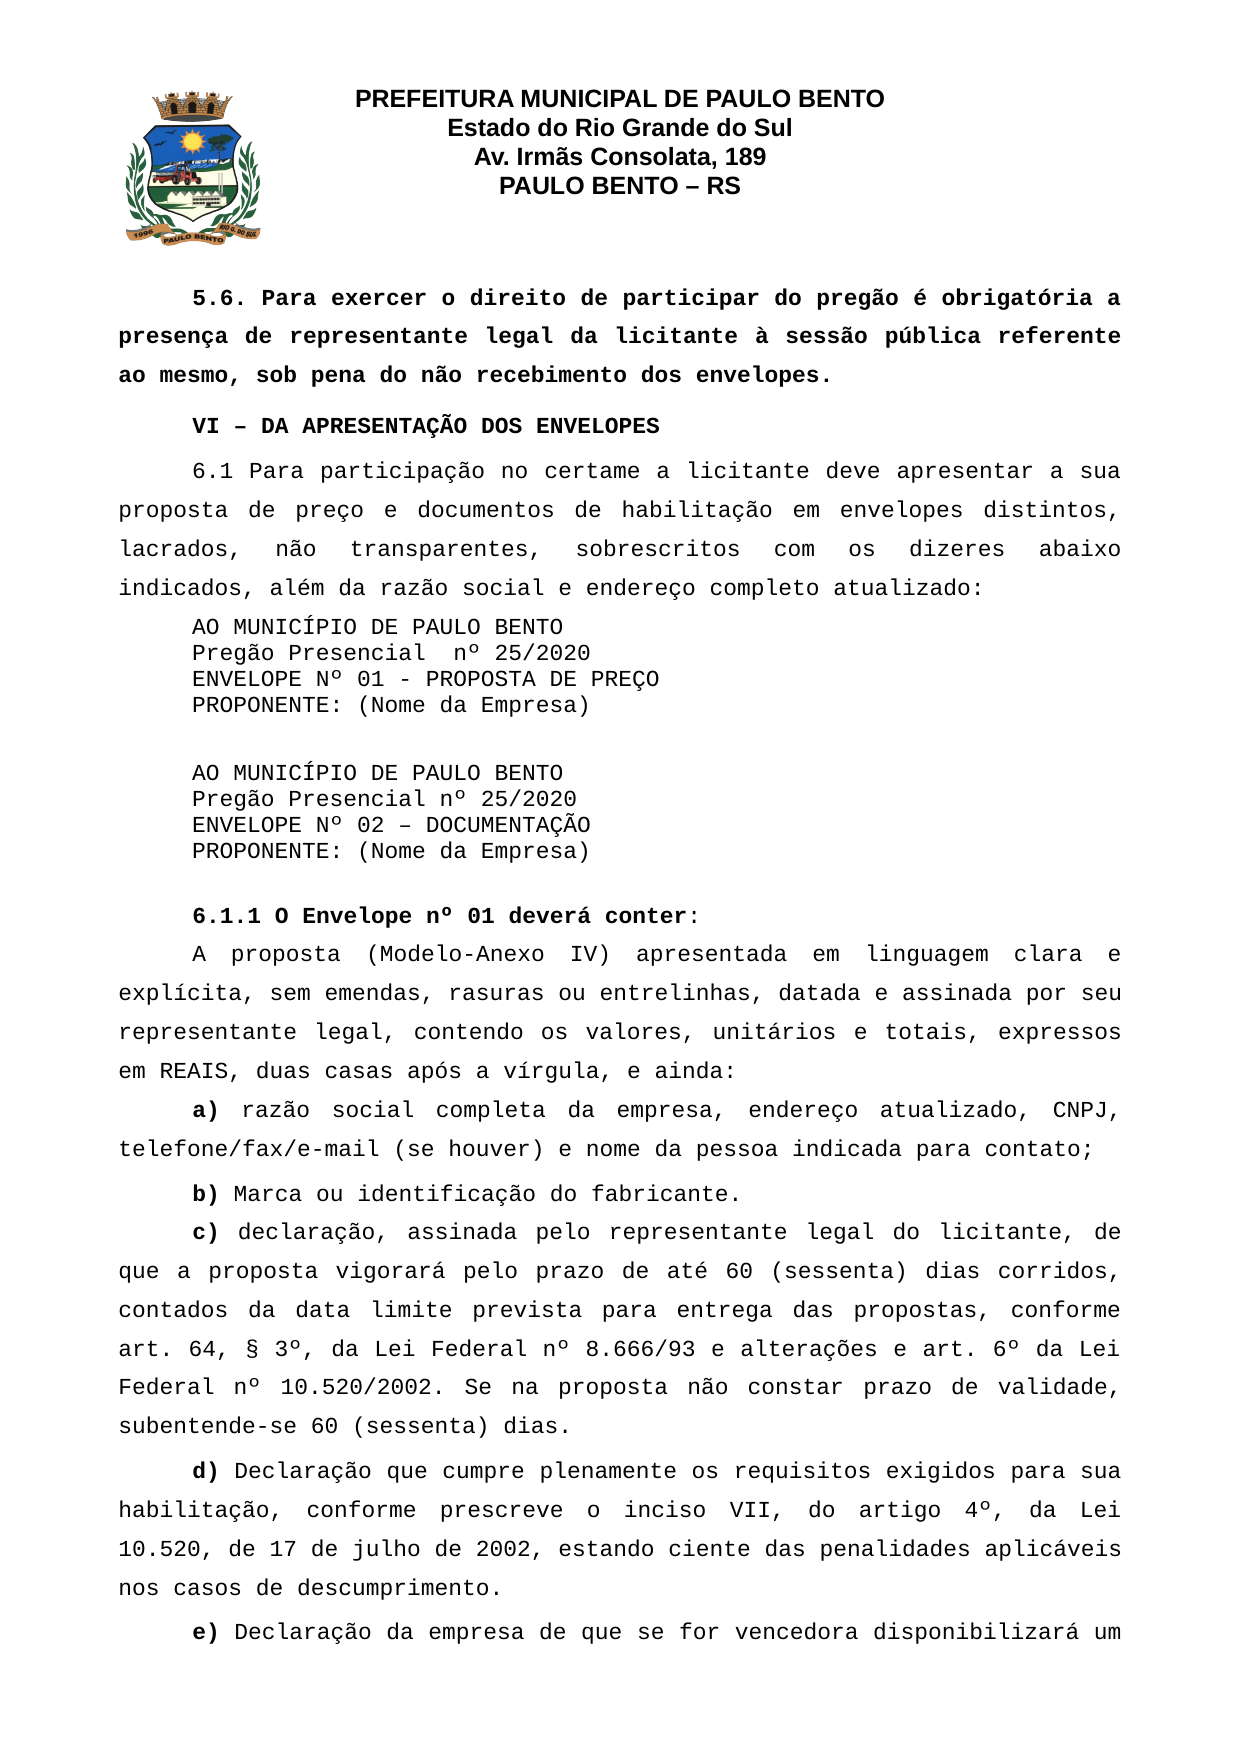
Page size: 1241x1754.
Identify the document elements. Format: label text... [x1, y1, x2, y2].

text ENVELOPE Nº 02 – DOCUMENTAÇÃO [118, 813, 1122, 839]
text c) declaração, assinada pelo representante legal do licitante, de que a proposta vigorará pelo prazo de até 60 (sessenta) dias corridos, contados da data limite prevista para entrega das propostas, conforme art. 64, § 3º, da Lei Federal nº 8.666/93 e alterações e art. 6º da Lei Federal nº 10.520/2002. Se na proposta não constar prazo de validade, subentende-se 60 (sessenta) dias. [118, 1220, 1122, 1441]
text AO MUNICÍPIO DE PAULO BENTO [118, 761, 1122, 787]
text PROPONENTE: (Nome da Empresa) [118, 693, 1122, 719]
text Pregão Presencial nº 25/2020 [118, 787, 1122, 813]
text ENVELOPE Nº 01 - PROPOSTA DE PREÇO [118, 667, 1122, 693]
text e) Declaração da empresa de que se for vencedora disponibilizará um [118, 1621, 1122, 1647]
text PROPONENTE: (Nome da Empresa) [118, 839, 1122, 865]
text 6.1 Para participação no certame a licitante deve apresentar a sua proposta de preço e documentos de habilitação em envelopes distintos, lacrados, não transparentes, sobrescritos com os dizeres abaixo indicados, além da razão social e endereço completo atualizado: [118, 460, 1122, 602]
text VI – DA APRESENTAÇÃO DOS ENVELOPES [118, 415, 1122, 441]
text d) Declaração que cumpre plenamente os requisitos exigidos para sua habilitação, conforme prescreve o inciso VII, do artigo 4º, da Lei 10.520, de 17 de julho de 2002, estando ciente das penalidades aplicáveis nos casos de descumprimento. [118, 1459, 1122, 1602]
picture [125, 90, 261, 246]
text Pregão Presencial nº 25/2020 [118, 641, 1122, 667]
text b) Marca ou identificação do fabricante. [118, 1182, 1122, 1208]
text AO MUNICÍPIO DE PAULO BENTO [118, 615, 1122, 641]
text 6.1.1 O Envelope nº 01 deverá conter: [118, 904, 1122, 930]
text 5.6. Para exercer o direito de participar do pregão é obrigatória a presença de representante legal da licitante à sessão pública referente ao mesmo, sob pena do não recebimento dos envelopes. [118, 286, 1122, 389]
text a) razão social completa da empresa, endereço atualizado, CNPJ, telefone/fax/e-mail (se houver) e nome da pessoa indicada para contato; [118, 1098, 1122, 1163]
text A proposta (Modelo-Anexo IV) apresentada em linguagem clara e explícita, sem emendas, rasuras ou entrelinhas, datada e assinada por seu representante legal, contendo os valores, unitários e totais, expressos em REAIS, duas casas após a vírgula, e ainda: [118, 943, 1122, 1085]
